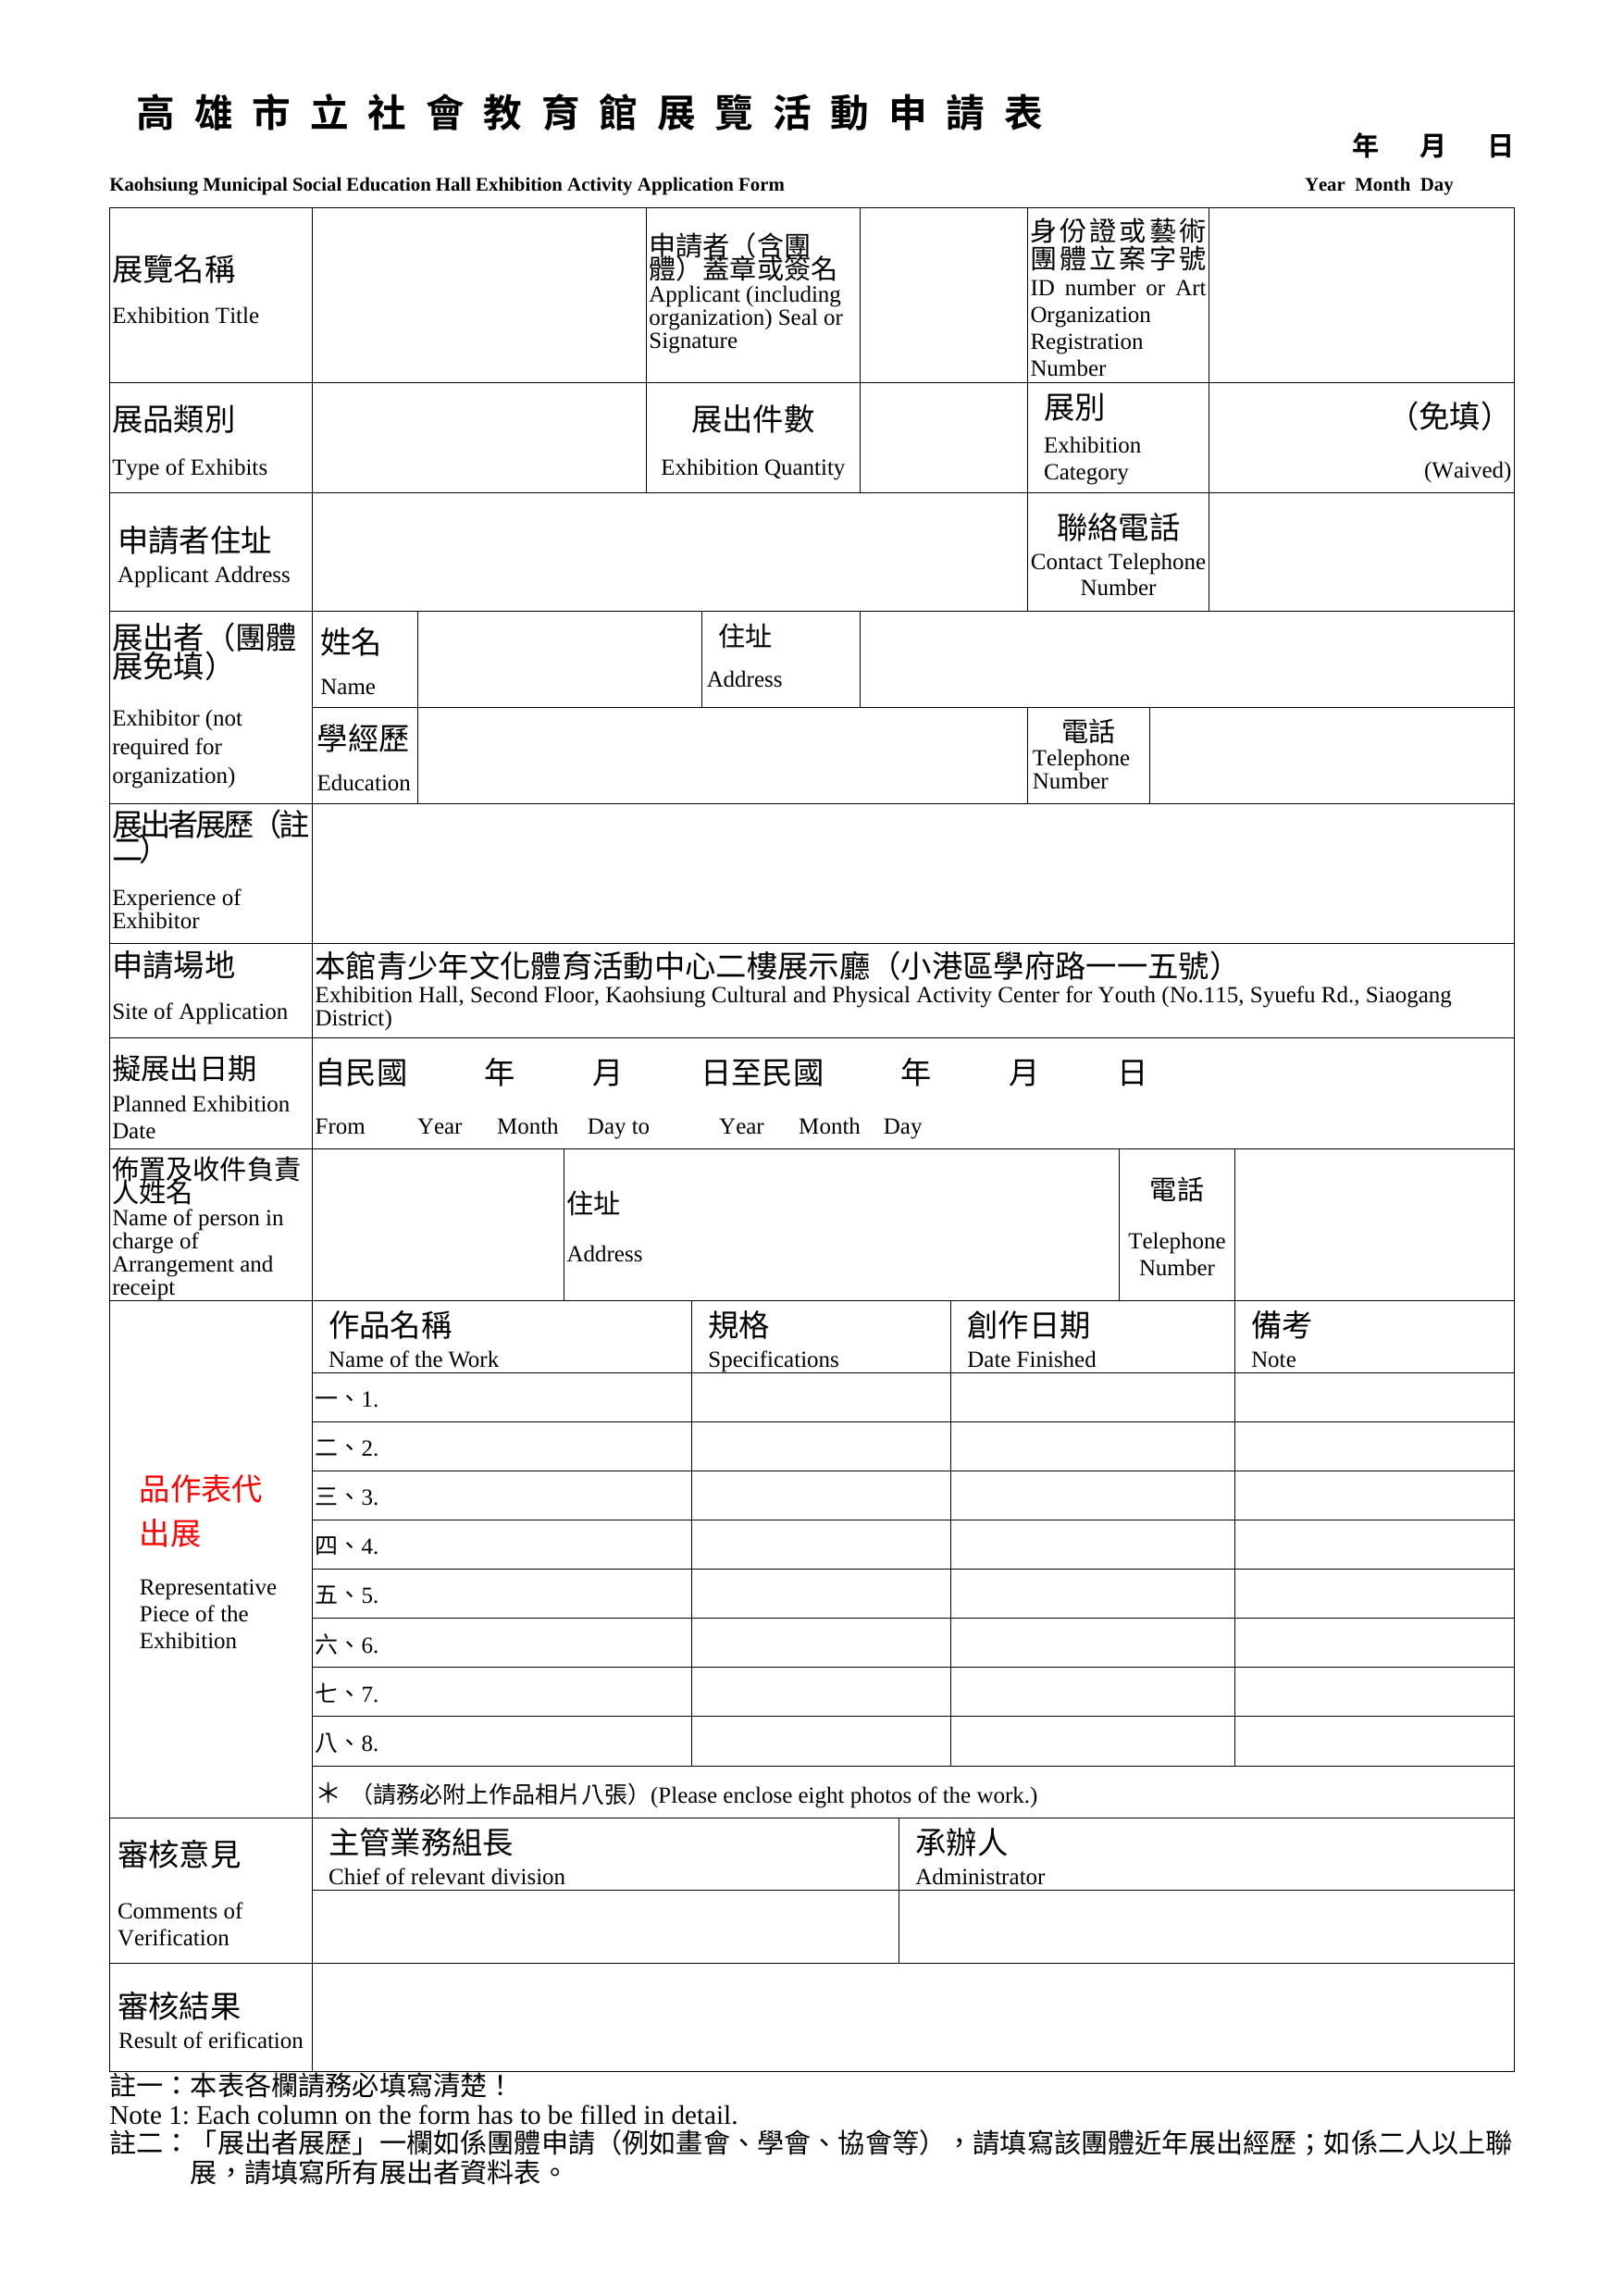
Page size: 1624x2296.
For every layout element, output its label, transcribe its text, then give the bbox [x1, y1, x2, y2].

table_cell [899, 1891, 1514, 1963]
table_header [313, 208, 646, 381]
table_cell [313, 804, 1514, 943]
table_cell [1209, 493, 1514, 611]
text 註一：本表各欄請務必填寫清楚！ [109, 2072, 1514, 2102]
table_cell [313, 1891, 899, 1963]
table_cell [1235, 1717, 1514, 1765]
table_header [861, 208, 1027, 381]
table_cell 展品類別 Type of Exhibits [110, 383, 312, 492]
table_cell [951, 1570, 1234, 1618]
table_cell 本館青少年文化體育活動中心二樓展示廳（小港區學府路一一五號） Exhibition Hall, Second Floor, Kaohsiung Cultural and Physical Activity Center for Youth (No.115, Syuefu Rd., Siaogang District) [313, 944, 1514, 1037]
table_cell 住址 Address [564, 1149, 1119, 1299]
table_cell 自民國 年 月 日至民國 年 月 日 From Year Month Day to Year Month Day [313, 1038, 1514, 1148]
table_cell 規格 Specifications [692, 1301, 950, 1371]
table_cell 展出件數 Exhibition Quantity [647, 383, 860, 492]
table_header 身份證或藝術團體立案字號ID number or Art Organization Registration Number [1028, 208, 1209, 381]
table_cell 審核意見 Comments of Verification [110, 1818, 312, 1963]
table_cell 聯絡電話Contact Telephone Number [1028, 493, 1209, 611]
table_cell [692, 1471, 950, 1520]
table_cell [1235, 1422, 1514, 1471]
table_cell 三、3. [313, 1471, 691, 1520]
table_cell 電話 Telephone Number [1028, 708, 1149, 803]
table_cell [951, 1471, 1234, 1520]
table_cell [692, 1619, 950, 1667]
table_cell [1235, 1570, 1514, 1618]
table_cell 學經歷 Education [313, 708, 417, 803]
table_cell [1235, 1668, 1514, 1716]
table_cell [692, 1422, 950, 1471]
text 高 雄 市 立 社 會 教 育 館 展 覽 活 動 申 請 表 [136, 82, 1514, 138]
table_cell [1150, 708, 1514, 803]
table_cell 住址 Address [702, 612, 860, 707]
table_cell [951, 1520, 1234, 1569]
table_cell [951, 1373, 1234, 1421]
table_cell [692, 1520, 950, 1569]
table_cell 電話 Telephone Number [1120, 1149, 1234, 1299]
table_cell 主管業務組長 Chief of relevant division [313, 1818, 899, 1890]
table_cell 六、6. [313, 1619, 691, 1667]
table_cell [1235, 1520, 1514, 1569]
table_cell 展出者（團體展免填） Exhibitor (not required for organization) [110, 612, 312, 803]
table_cell 品作表代出展 Representative Piece of the Exhibition [110, 1301, 312, 1818]
table_cell [313, 383, 646, 492]
table_cell 申請場地 Site of Application [110, 944, 312, 1037]
text 年 月 日 [109, 138, 1514, 161]
table_cell 四、4. [313, 1520, 691, 1569]
table_cell 姓名 Name [313, 612, 417, 707]
table_cell [1235, 1149, 1514, 1299]
table_cell 審核結果 Result of erification [110, 1964, 312, 2071]
table_cell [692, 1570, 950, 1618]
table_cell （請務必附上作品相片八張）(Please enclose eight photos of the work.) [313, 1767, 1514, 1818]
table_cell 擬展出日期 Planned Exhibition Date [110, 1038, 312, 1148]
table_cell [951, 1668, 1234, 1716]
table_cell [861, 383, 1027, 492]
table_cell [692, 1717, 950, 1765]
table_cell [1235, 1373, 1514, 1421]
table_header [1209, 208, 1514, 381]
table_cell （免填） (Waived) [1209, 383, 1514, 492]
table_cell [313, 1964, 1514, 2071]
text 註二：「展出者展歷」一欄如係團體申請（例如畫會、學會、協會等），請填寫該團體近年展出經歷；如係二人以上聯展，請填寫所有展出者資料表。 [109, 2130, 1514, 2188]
table_cell 備考 Note [1235, 1301, 1514, 1371]
table_cell 五、5. [313, 1570, 691, 1618]
table_cell [418, 708, 1027, 803]
table_header 申請者（含團體）蓋章或簽名Applicant (including organization) Seal or Signature [647, 208, 860, 381]
table_cell [1235, 1619, 1514, 1667]
table_cell [313, 493, 1027, 611]
text Kaohsiung Municipal Social Education Hall Exhibition Activity Application Form Year Month Day [109, 172, 1514, 195]
table_cell [692, 1373, 950, 1421]
table_cell [418, 612, 701, 707]
table_cell [951, 1422, 1234, 1471]
table_cell 佈置及收件負責人姓名 Name of person in charge of Arrangement and receipt [110, 1149, 312, 1299]
table_cell 作品名稱 Name of the Work [313, 1301, 691, 1371]
table_cell 八、8. [313, 1717, 691, 1765]
table_cell [1235, 1471, 1514, 1520]
table_cell 展出者展歷（註二） Experience of Exhibitor [110, 804, 312, 943]
table_cell 二、2. [313, 1422, 691, 1471]
table_header 展覽名稱 Exhibition Title [110, 208, 312, 381]
table_cell 創作日期 Date Finished [951, 1301, 1234, 1371]
table_cell [861, 612, 1514, 707]
table_cell [951, 1619, 1234, 1667]
table_cell 展別 Exhibition Category [1028, 383, 1209, 492]
table_cell [951, 1717, 1234, 1765]
table_cell 一、1. [313, 1373, 691, 1421]
table_cell 承辦人 Administrator [899, 1818, 1514, 1890]
table_cell 七、7. [313, 1668, 691, 1716]
table_cell [692, 1668, 950, 1716]
table_cell [313, 1149, 564, 1299]
text Note 1: Each column on the form has to be filled in detail. [109, 2102, 1514, 2130]
table_cell 申請者住址 Applicant Address [110, 493, 312, 611]
